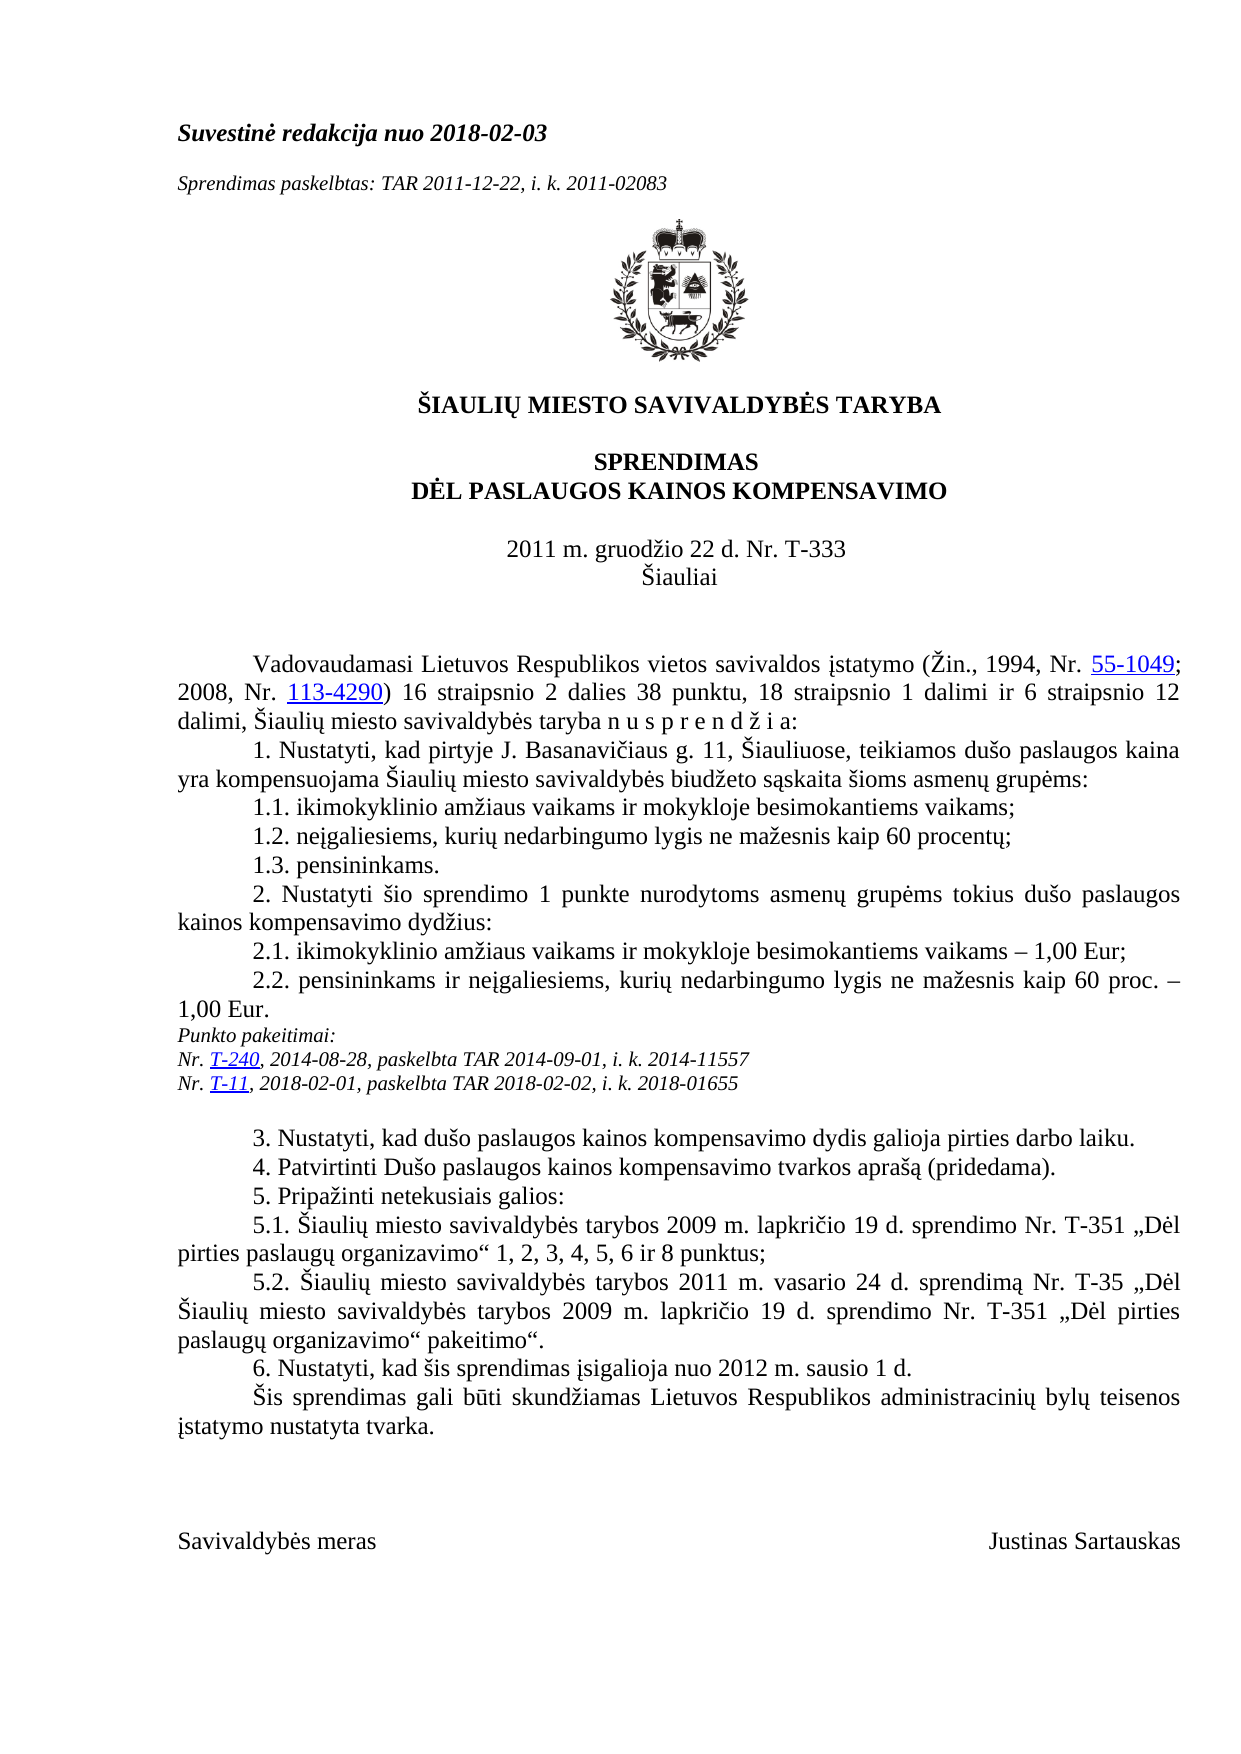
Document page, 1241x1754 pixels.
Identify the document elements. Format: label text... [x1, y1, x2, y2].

text Nr. T-240, 2014-08-28, paskelbta TAR 2014-09-01, i. k. 2014-11557 [177, 1047, 1181, 1071]
text ŠIAULIŲ MIESTO SAVIVALDYBĖS TARYBA [177, 390, 1181, 419]
text 5.2. Šiaulių miesto savivaldybės tarybos 2011 m. vasario 24 d. sprendimą Nr. T-35 „Dėl Šiaulių miesto savivaldybės tarybos 2009 m. lapkričio 19 d. sprendimo Nr. T-351 „Dėl pirties paslaugų organizavimo“ pakeitimo“. [177, 1267, 1181, 1353]
text 6. Nustatyti, kad šis sprendimas įsigalioja nuo 2012 m. sausio 1 d. [177, 1353, 1181, 1382]
text 4. Patvirtinti Dušo paslaugos kainos kompensavimo tvarkos aprašą (pridedama). [177, 1152, 1181, 1181]
text 2.1. ikimokyklinio amžiaus vaikams ir mokykloje besimokantiems vaikams – 1,00 Eur; [177, 936, 1181, 965]
text DĖL PASLAUGOS KAINOS KOMPENSAVIMO [177, 476, 1181, 505]
text Vadovaudamasi Lietuvos Respublikos vietos savivaldos įstatymo (Žin., 1994, Nr. 55-1049; 2008, Nr. 113-4290) 16 straipsnio 2 dalies 38 punktu, 18 straipsnio 1 dalimi ir 6 straipsnio 12 dalimi, Šiaulių miesto savivaldybės taryba n u s p r e n d ž i a: [177, 649, 1181, 735]
text 2.2. pensininkams ir neįgaliesiems, kurių nedarbingumo lygis ne mažesnis kaip 60 proc. – 1,00 Eur. [177, 965, 1181, 1022]
text 1.3. pensininkams. [177, 850, 1181, 879]
text Punkto pakeitimai: [177, 1022, 1181, 1047]
text Suvestinė redakcija nuo 2018-02-03 [177, 118, 1181, 147]
text 2011 m. gruodžio 22 d. Nr. T-333 [177, 534, 1181, 562]
text 5.1. Šiaulių miesto savivaldybės tarybos 2009 m. lapkričio 19 d. sprendimo Nr. T-351 „Dėl pirties paslaugų organizavimo“ 1, 2, 3, 4, 5, 6 ir 8 punktus; [177, 1210, 1181, 1267]
text Sprendimas paskelbtas: TAR 2011-12-22, i. k. 2011-02083 [177, 171, 1181, 195]
text 3. Nustatyti, kad dušo paslaugos kainos kompensavimo dydis galioja pirties darbo laiku. [177, 1123, 1181, 1152]
text 1. Nustatyti, kad pirtyje J. Basanavičiaus g. 11, Šiauliuose, teikiamos dušo paslaugos kaina yra kompensuojama Šiaulių miesto savivaldybės biudžeto sąskaita šioms asmenų grupėms: [177, 735, 1181, 792]
text SPRENDIMAS [177, 447, 1181, 476]
text 5. Pripažinti netekusiais galios: [177, 1181, 1181, 1210]
text 1.2. neįgaliesiems, kurių nedarbingumo lygis ne mažesnis kaip 60 procentų; [177, 821, 1181, 850]
text Šis sprendimas gali būti skundžiamas Lietuvos Respublikos administracinių bylų teisenos įstatymo nustatyta tvarka. [177, 1382, 1181, 1440]
text 1.1. ikimokyklinio amžiaus vaikams ir mokykloje besimokantiems vaikams; [177, 792, 1181, 821]
text Savivaldybės meras Justinas Sartauskas [177, 1526, 1181, 1555]
text 2. Nustatyti šio sprendimo 1 punkte nurodytoms asmenų grupėms tokius dušo paslaugos kainos kompensavimo dydžius: [177, 879, 1181, 936]
text Šiauliai [177, 562, 1181, 591]
text Nr. T-11, 2018-02-01, paskelbta TAR 2018-02-02, i. k. 2018-01655 [177, 1071, 1181, 1095]
